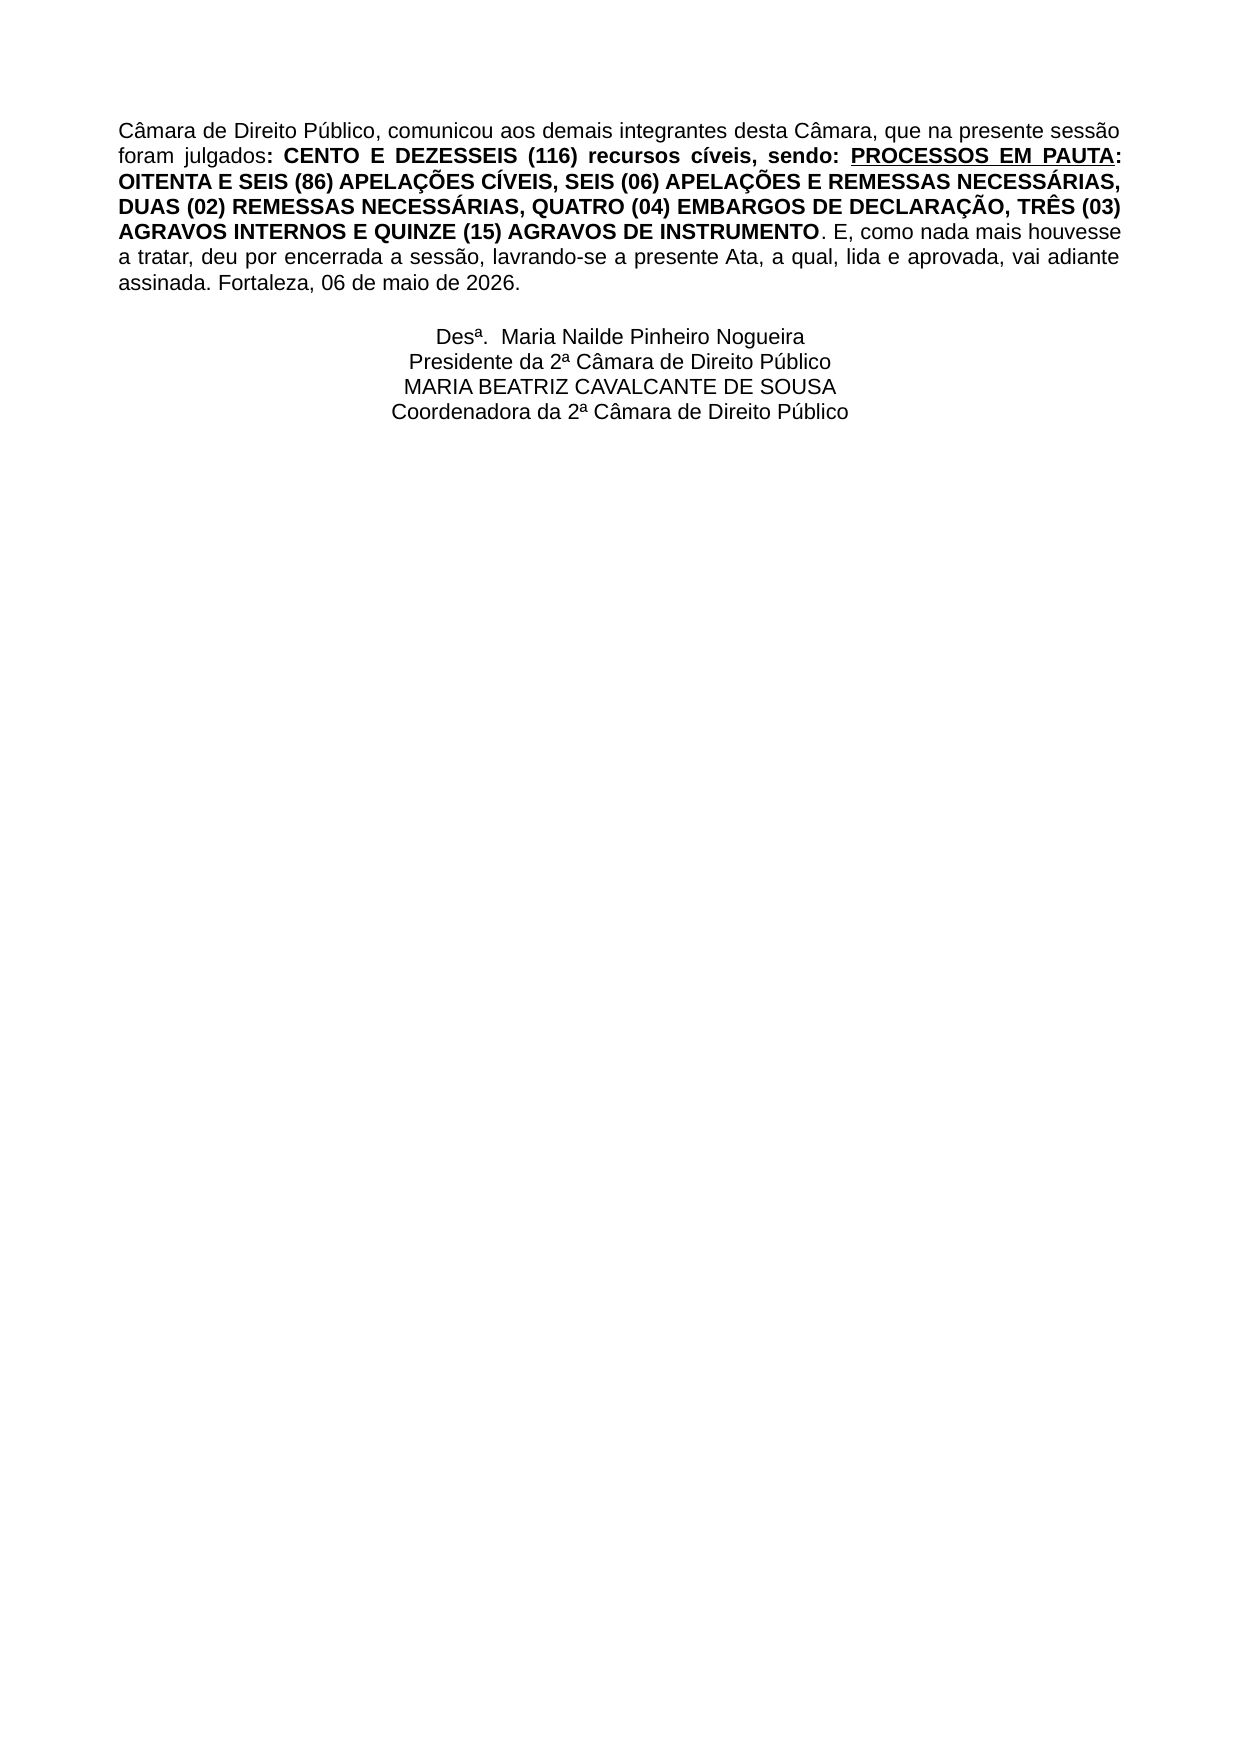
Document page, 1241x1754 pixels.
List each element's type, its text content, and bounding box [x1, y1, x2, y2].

text Coordenadora da 2ª Câmara de Direito Público [118, 399, 1122, 424]
text Câmara de Direito Público, comunicou aos demais integrantes desta Câmara, que na presente sessão foram julgados: CENTO E DEZESSEIS (116) recursos cíveis, sendo: PROCESSOS EM PAUTA: OITENTA E SEIS (86) APELAÇÕES CÍVEIS, SEIS (06) APELAÇÕES E REMESSAS NECESSÁRIAS, DUAS (02) REMESSAS NECESSÁRIAS, QUATRO (04) EMBARGOS DE DECLARAÇÃO, TRÊS (03) AGRAVOS INTERNOS E QUINZE (15) AGRAVOS DE INSTRUMENTO. E, como nada mais houvesse a tratar, deu por encerrada a sessão, lavrando-se a presente Ata, a qual, lida e aprovada, vai adiante assinada. Fortaleza, 06 de maio de 2026. [118, 118, 1122, 294]
text Desª. Maria Nailde Pinheiro Nogueira [118, 323, 1122, 349]
text MARIA BEATRIZ CAVALCANTE DE SOUSA [118, 374, 1122, 399]
text Presidente da 2ª Câmara de Direito Público [118, 349, 1122, 374]
